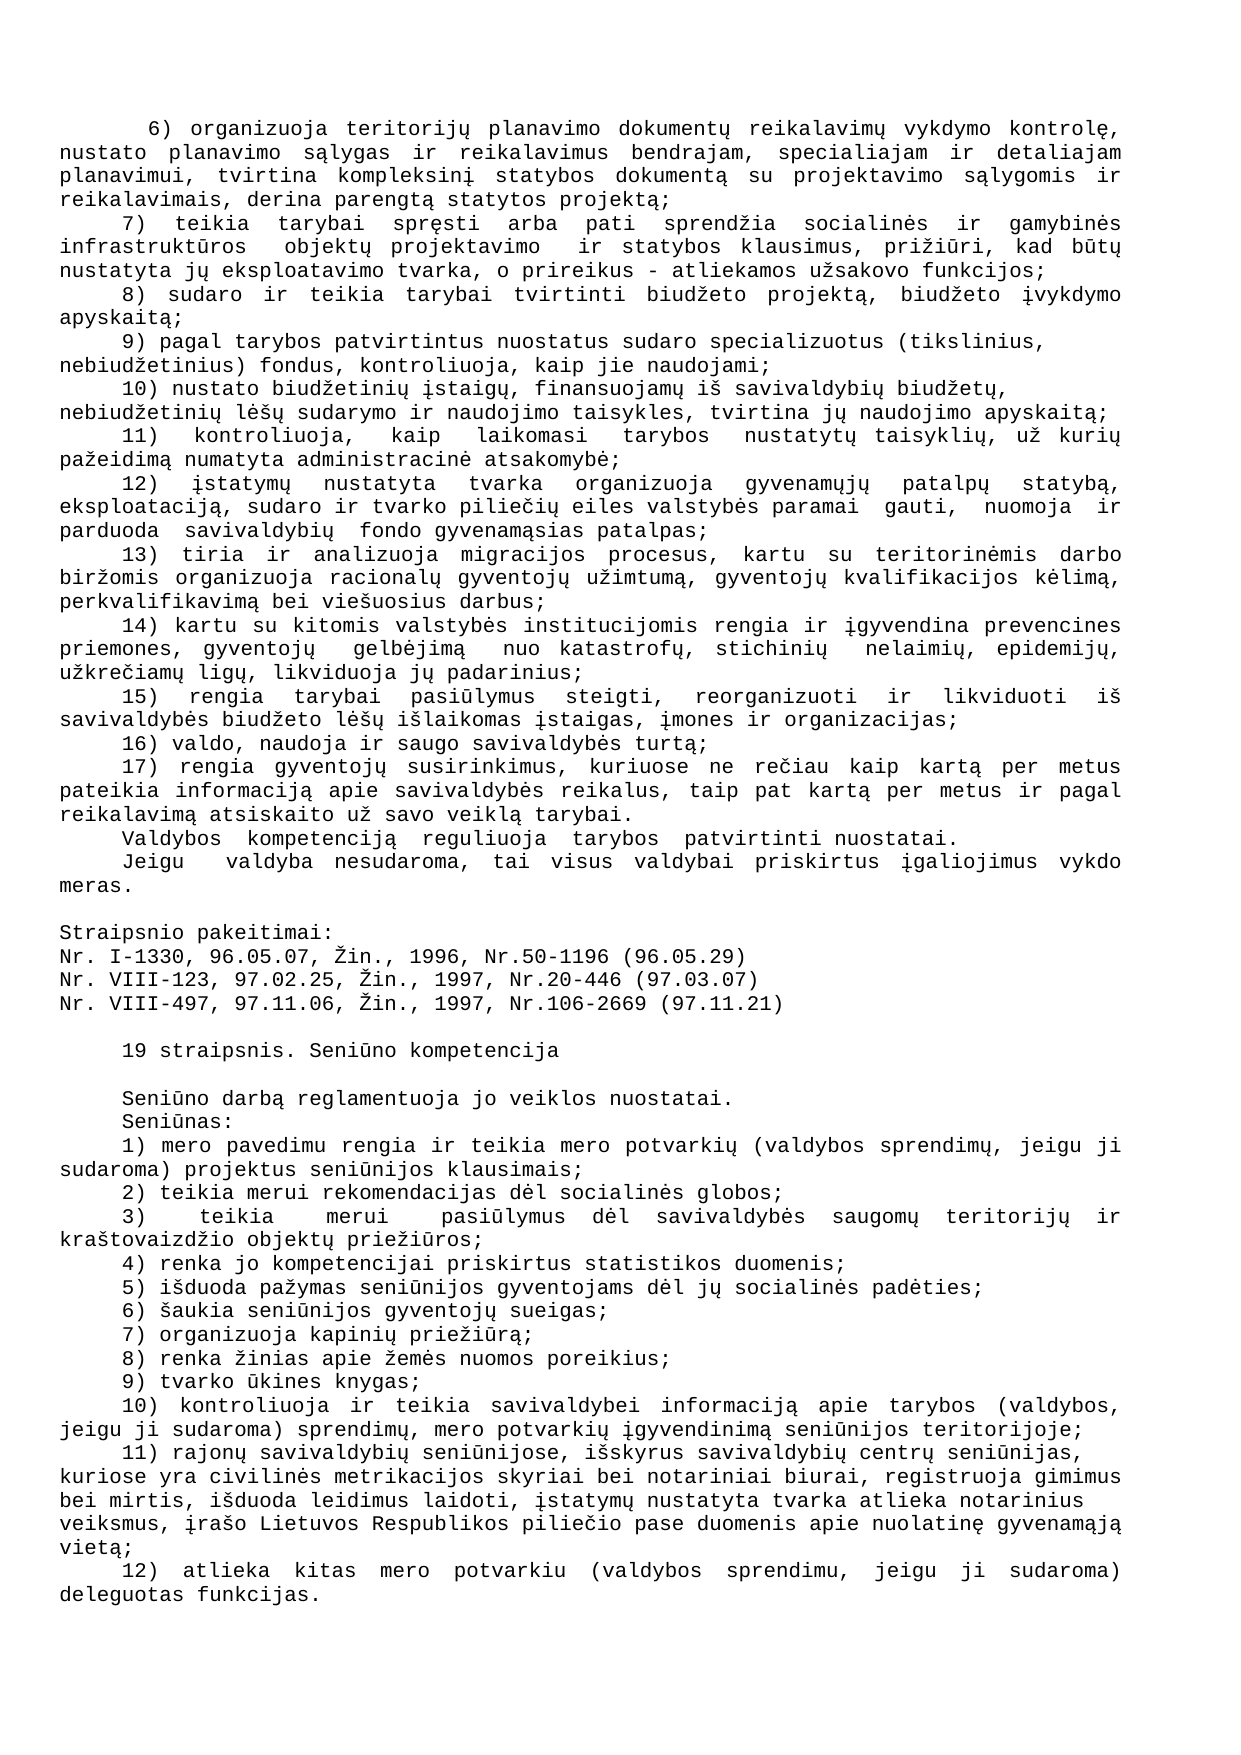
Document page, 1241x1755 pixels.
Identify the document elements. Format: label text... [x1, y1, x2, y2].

text 10) kontroliuoja ir teikia savivaldybei informaciją apie tarybos (valdybos, jeigu ji sudaroma) sprendimų, mero potvarkių įgyvendinimą seniūnijos teritorijoje; [59, 1395, 1122, 1442]
text 8) renka žinias apie žemės nuomos poreikius; [59, 1348, 1122, 1371]
text 7) teikia tarybai spręsti arba pati sprendžia socialinės ir gamybinės infrastruktūros objektų projektavimo ir statybos klausimus, prižiūri, kad būtų nustatyta jų eksploatavimo tvarka, o prireikus - atliekamos užsakovo funkcijos; [59, 213, 1122, 284]
text Nr. I-1330, 96.05.07, Žin., 1996, Nr.50-1196 (96.05.29) [59, 946, 1122, 969]
text 12) įstatymų nustatyta tvarka organizuoja gyvenamųjų patalpų statybą, eksploataciją, sudaro ir tvarko piliečių eiles valstybės paramai gauti, nuomoja ir parduoda savivaldybių fondo gyvenamąsias patalpas; [59, 473, 1122, 544]
text Nr. VIII-497, 97.11.06, Žin., 1997, Nr.106-2669 (97.11.21) [59, 993, 1122, 1017]
text 3) teikia merui pasiūlymus dėl savivaldybės saugomų teritorijų ir kraštovaizdžio objektų priežiūros; [59, 1206, 1122, 1253]
text 5) išduoda pažymas seniūnijos gyventojams dėl jų socialinės padėties; [59, 1277, 1122, 1300]
text Nr. VIII-123, 97.02.25, Žin., 1997, Nr.20-446 (97.03.07) [59, 969, 1122, 993]
text 2) teikia merui rekomendacijas dėl socialinės globos; [59, 1182, 1122, 1206]
text 9) tvarko ūkines knygas; [59, 1371, 1122, 1395]
text 7) organizuoja kapinių priežiūrą; [59, 1324, 1122, 1348]
text 6) šaukia seniūnijos gyventojų sueigas; [59, 1300, 1122, 1324]
text 11) rajonų savivaldybių seniūnijose, išskyrus savivaldybių centrų seniūnijas, kuriose yra civilinės metrikacijos skyriai bei notariniai biurai, registruoja gimimus bei mirtis, išduoda leidimus laidoti, įstatymų nustatyta tvarka atlieka notarinius veiksmus, įrašo Lietuvos Respublikos piliečio pase duomenis apie nuolatinę gyvenamąją vietą; [59, 1442, 1122, 1561]
text 11) kontroliuoja, kaip laikomasi tarybos nustatytų taisyklių, už kurių pažeidimą numatyta administracinė atsakomybė; [59, 426, 1122, 473]
text 8) sudaro ir teikia tarybai tvirtinti biudžeto projektą, biudžeto įvykdymo apyskaitą; [59, 284, 1122, 331]
text 17) rengia gyventojų susirinkimus, kuriuose ne rečiau kaip kartą per metus pateikia informaciją apie savivaldybės reikalus, taip pat kartą per metus ir pagal reikalavimą atsiskaito už savo veiklą tarybai. [59, 757, 1122, 827]
text 12) atlieka kitas mero potvarkiu (valdybos sprendimu, jeigu ji sudaroma) deleguotas funkcijas. [59, 1561, 1122, 1608]
text 16) valdo, naudoja ir saugo savivaldybės turtą; [59, 733, 1122, 757]
text Seniūno darbą reglamentuoja jo veiklos nuostatai. [59, 1088, 1122, 1111]
text 15) rengia tarybai pasiūlymus steigti, reorganizuoti ir likviduoti iš savivaldybės biudžeto lėšų išlaikomas įstaigas, įmones ir organizacijas; [59, 686, 1122, 733]
text 9) pagal tarybos patvirtintus nuostatus sudaro specializuotus (tikslinius, nebiudžetinius) fondus, kontroliuoja, kaip jie naudojami; [59, 331, 1122, 378]
text 1) mero pavedimu rengia ir teikia mero potvarkių (valdybos sprendimų, jeigu ji sudaroma) projektus seniūnijos klausimais; [59, 1135, 1122, 1182]
text Jeigu valdyba nesudaroma, tai visus valdybai priskirtus įgaliojimus vykdo meras. [59, 851, 1122, 898]
text 6) organizuoja teritorijų planavimo dokumentų reikalavimų vykdymo kontrolę, nustato planavimo sąlygas ir reikalavimus bendrajam, specialiajam ir detaliajam planavimui, tvirtina kompleksinį statybos dokumentą su projektavimo sąlygomis ir reikalavimais, derina parengtą statytos projektą; [59, 118, 1122, 213]
text 14) kartu su kitomis valstybės institucijomis rengia ir įgyvendina prevencines priemones, gyventojų gelbėjimą nuo katastrofų, stichinių nelaimių, epidemijų, užkrečiamų ligų, likviduoja jų padarinius; [59, 615, 1122, 686]
text Seniūnas: [59, 1111, 1122, 1135]
text 19 straipsnis. Seniūno kompetencija [59, 1040, 1122, 1064]
text Straipsnio pakeitimai: [59, 922, 1122, 946]
text 13) tiria ir analizuoja migracijos procesus, kartu su teritorinėmis darbo biržomis organizuoja racionalų gyventojų užimtumą, gyventojų kvalifikacijos kėlimą, perkvalifikavimą bei viešuosius darbus; [59, 544, 1122, 615]
text Valdybos kompetenciją reguliuoja tarybos patvirtinti nuostatai. [59, 827, 1122, 851]
text 10) nustato biudžetinių įstaigų, finansuojamų iš savivaldybių biudžetų, nebiudžetinių lėšų sudarymo ir naudojimo taisykles, tvirtina jų naudojimo apyskaitą; [59, 378, 1122, 426]
text 4) renka jo kompetencijai priskirtus statistikos duomenis; [59, 1253, 1122, 1277]
